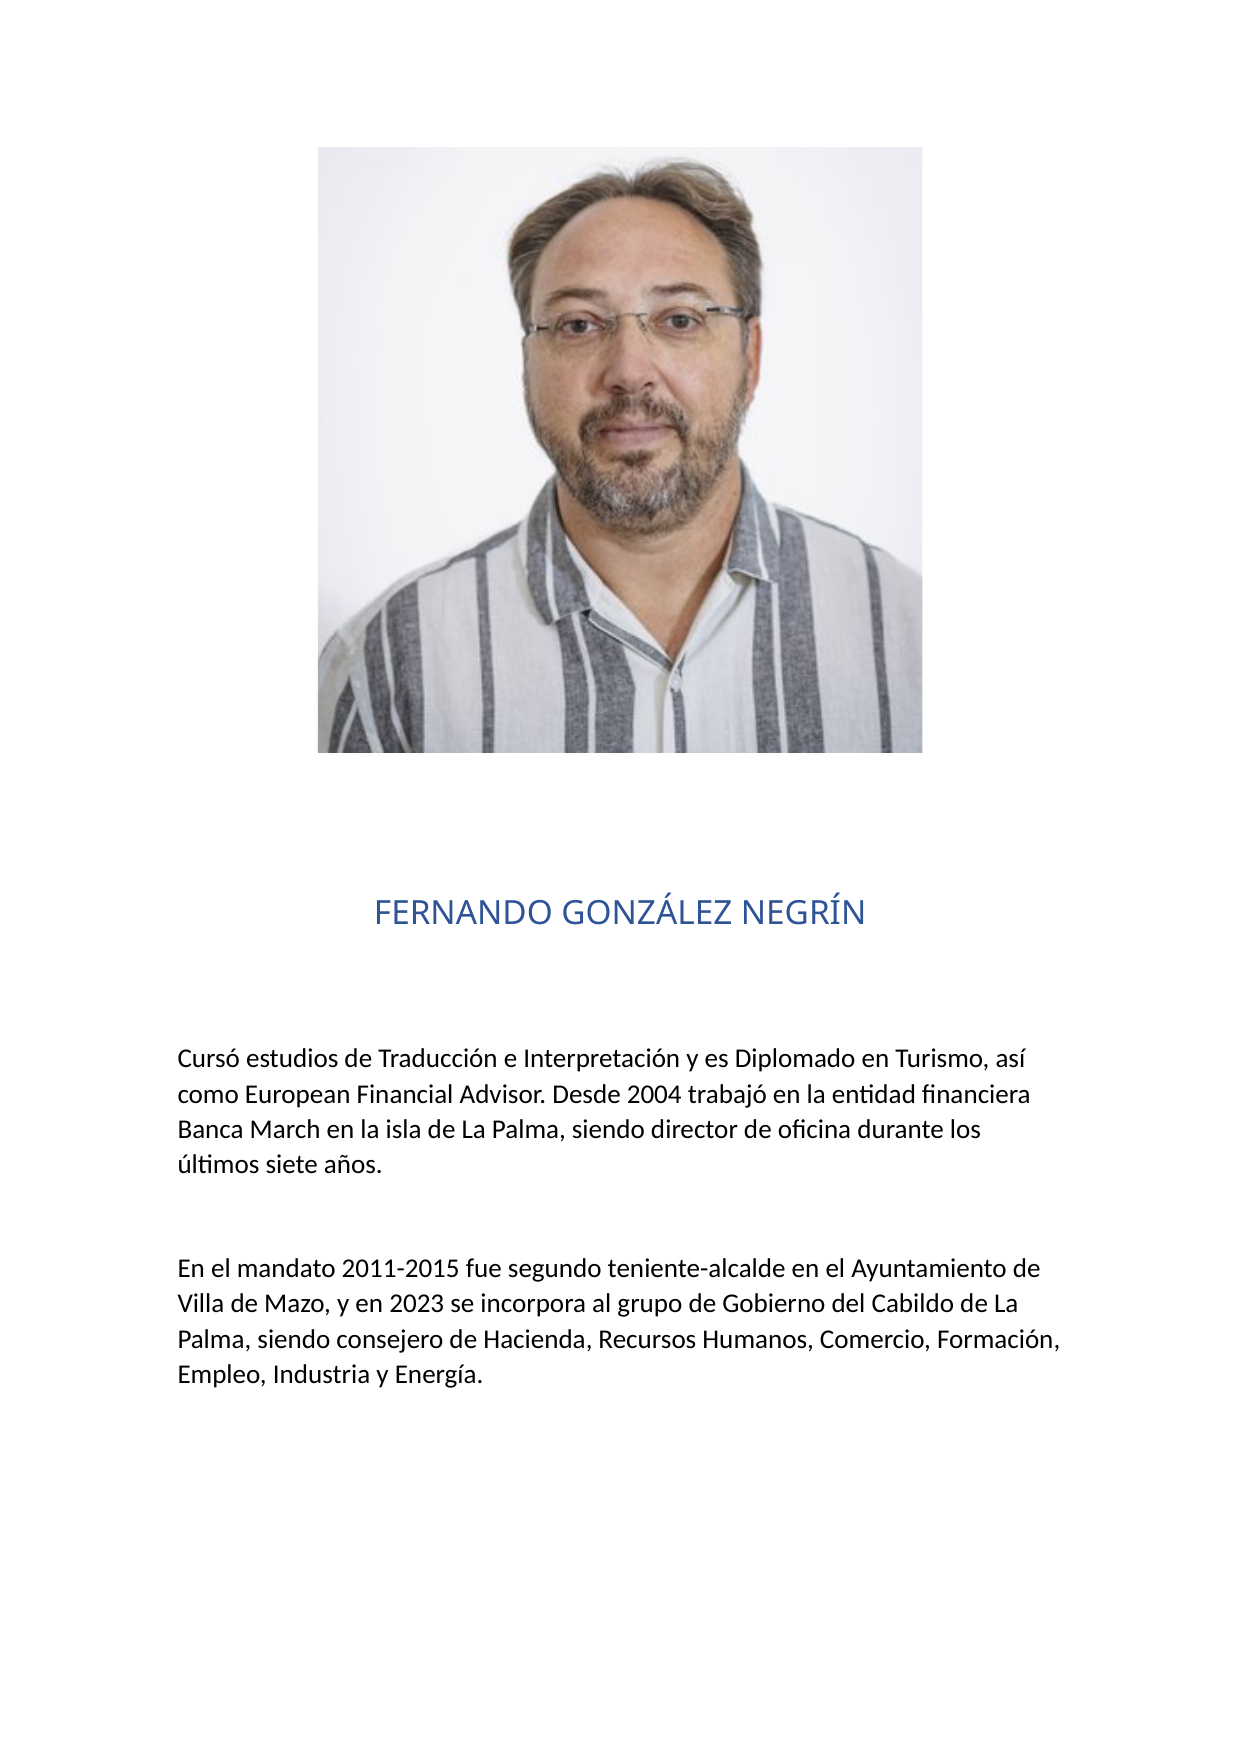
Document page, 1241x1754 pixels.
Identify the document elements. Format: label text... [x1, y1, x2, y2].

text En el mandato 2011-2015 fue segundo teniente-alcalde en el Ayuntamiento de Villa de Mazo, y en 2023 se incorpora al grupo de Gobierno del Cabildo de La Palma, siendo consejero de Hacienda, Recursos Humanos, Comercio, Formación, Empleo, Industria y Energía. [177, 1251, 1063, 1390]
subtitle FERNANDO GONZÁLEZ NEGRÍN [177, 889, 1063, 934]
text Cursó estudios de Traducción e Interpretación y es Diplomado en Turismo, así como European Financial Advisor. Desde 2004 trabajó en la entidad financiera Banca March en la isla de La Palma, siendo director de oficina durante los últimos siete años. [177, 1041, 1063, 1180]
